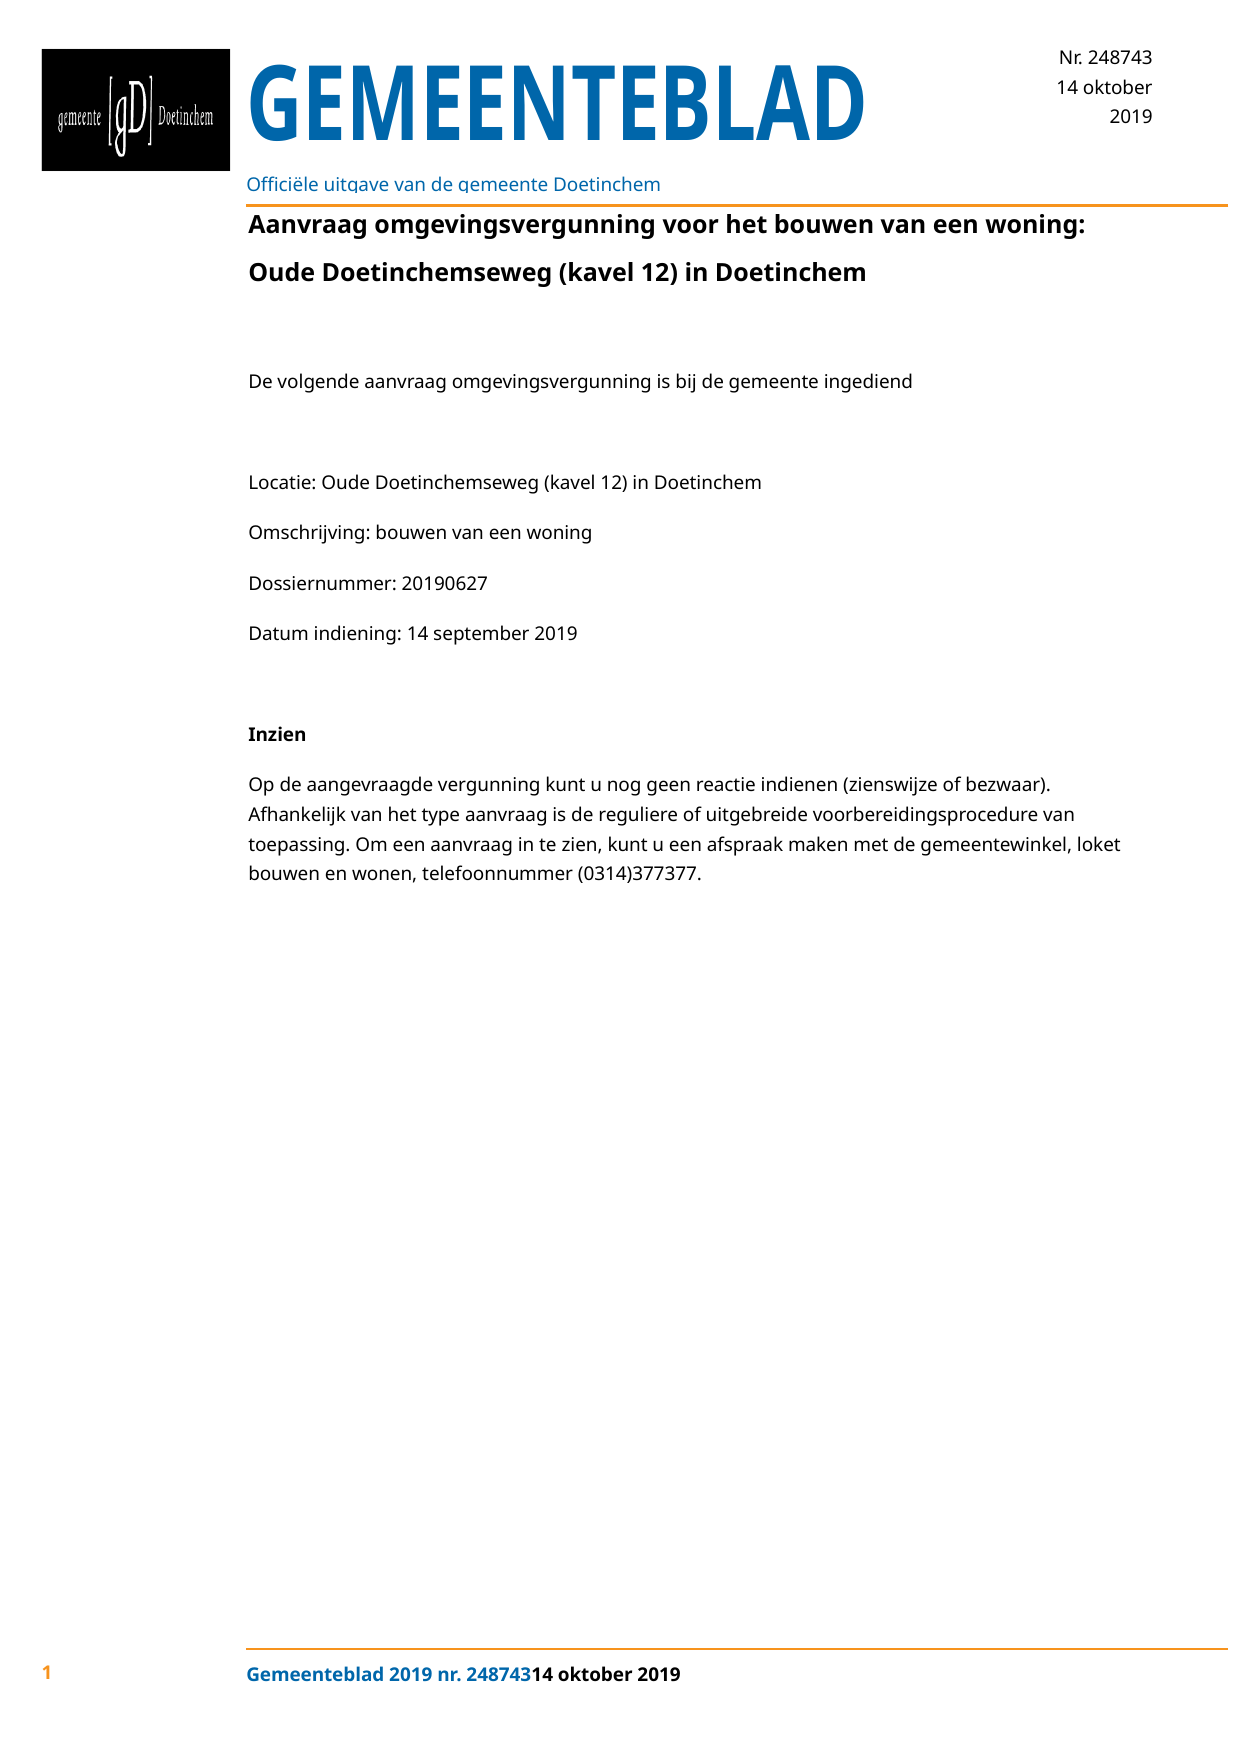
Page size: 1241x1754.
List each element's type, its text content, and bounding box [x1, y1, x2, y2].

text Datum indiening: 14 september 2019 [248, 620, 1152, 646]
picture [41, 47, 231, 172]
text Omschrijving: bouwen van een woning [248, 519, 1152, 545]
text Aanvraag omgevingsvergunning voor het bouwen van een woning: Oude Doetinchemseweg (kavel 12) in Doetinchem [248, 207, 1152, 288]
text Inzien [248, 721, 1152, 747]
text Op de aangevraagde vergunning kunt u nog geen reactie indienen (zienswijze of bezwaar). Afhankelijk van het type aanvraag is de reguliere of uitgebreide voorbereidingsprocedure van toepassing. Om een aanvraag in te zien, kunt u een afspraak maken met de gemeentewinkel, loket bouwen en wonen, telefoonnummer (0314)377377. [248, 772, 1152, 886]
text De volgende aanvraag omgevingsvergunning is bij de gemeente ingediend [248, 368, 1152, 394]
text Locatie: Oude Doetinchemseweg (kavel 12) in Doetinchem [248, 469, 1152, 495]
text Dossiernummer: 20190627 [248, 570, 1152, 596]
